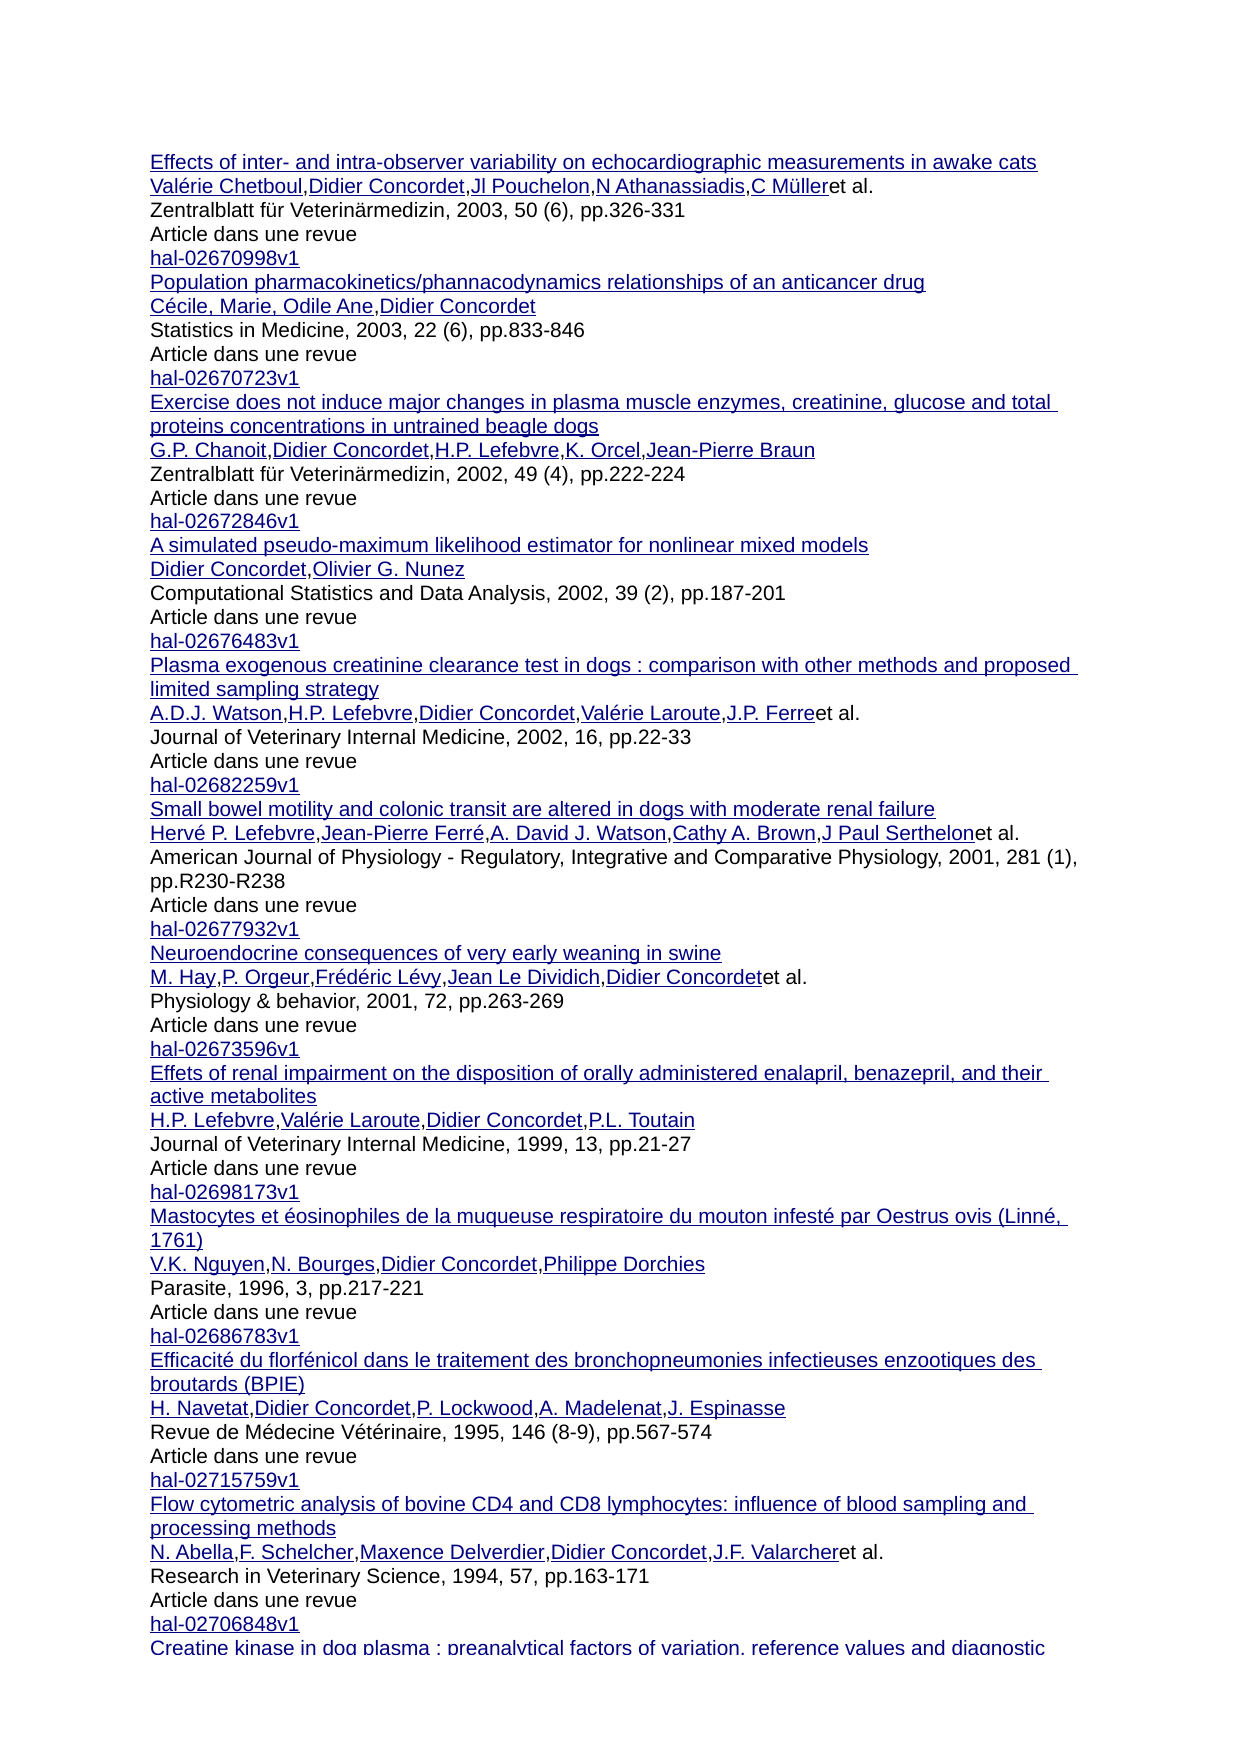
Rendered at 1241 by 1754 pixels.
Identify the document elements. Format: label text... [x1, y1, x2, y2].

table_cell Effets of renal impairment on the disposition of orally administered enalapril, benazepril, and their active metabolites H.P. Lefebvre,Valérie Laroute,Didier Concordet,P.L. Toutain Journal of Veterinary Internal Medicine, 1999, 13, pp.21-27 Article dans une revue hal-02698173v1 [150, 1060, 1090, 1204]
table_cell Neuroendocrine consequences of very early weaning in swine M. Hay,P. Orgeur,Frédéric Lévy,Jean Le Dividich,Didier Concordetet al. Physiology & behavior, 2001, 72, pp.263-269 Article dans une revue hal-02673596v1 [150, 941, 1090, 1060]
table_cell Efficacité du florfénicol dans le traitement des bronchopneumonies infectieuses enzootiques des broutards (BPIE) H. Navetat,Didier Concordet,P. Lockwood,A. Madelenat,J. Espinasse Revue de Médecine Vétérinaire, 1995, 146 (8-9), pp.567-574 Article dans une revue hal-02715759v1 [150, 1348, 1090, 1492]
table_cell Exercise does not induce major changes in plasma muscle enzymes, creatinine, glucose and total proteins concentrations in untrained beagle dogs G.P. Chanoit,Didier Concordet,H.P. Lefebvre,K. Orcel,Jean-Pierre Braun Zentralblatt für Veterinärmedizin, 2002, 49 (4), pp.222-224 Article dans une revue hal-02672846v1 [150, 390, 1090, 533]
table_cell Population pharmacokinetics/phannacodynamics relationships of an anticancer drug Cécile, Marie, Odile Ane,Didier Concordet Statistics in Medicine, 2003, 22 (6), pp.833-846 Article dans une revue hal-02670723v1 [150, 270, 1090, 389]
table_cell A simulated pseudo-maximum likelihood estimator for nonlinear mixed models Didier Concordet,Olivier G. Nunez Computational Statistics and Data Analysis, 2002, 39 (2), pp.187-201 Article dans une revue hal-02676483v1 [150, 533, 1090, 653]
table_cell Mastocytes et éosinophiles de la muqueuse respiratoire du mouton infesté par Oestrus ovis (Linné, 1761) V.K. Nguyen,N. Bourges,Didier Concordet,Philippe Dorchies Parasite, 1996, 3, pp.217-221 Article dans une revue hal-02686783v1 [150, 1204, 1090, 1348]
table_cell Flow cytometric analysis of bovine CD4 and CD8 lymphocytes: influence of blood sampling and processing methods N. Abella,F. Schelcher,Maxence Delverdier,Didier Concordet,J.F. Valarcheret al. Research in Veterinary Science, 1994, 57, pp.163-171 Article dans une revue hal-02706848v1 [150, 1492, 1090, 1635]
table_cell Creatine kinase in dog plasma : preanalytical factors of variation, reference values and diagnostic [150, 1635, 1090, 1655]
table_cell Effects of inter- and intra-observer variability on echocardiographic measurements in awake cats Valérie Chetboul,Didier Concordet,Jl Pouchelon,N Athanassiadis,C Mülleret al. Zentralblatt für Veterinärmedizin, 2003, 50 (6), pp.326-331 Article dans une revue hal-02670998v1 [150, 150, 1090, 270]
table_cell Small bowel motility and colonic transit are altered in dogs with moderate renal failure Hervé P. Lefebvre,Jean-Pierre Ferré,A. David J. Watson,Cathy A. Brown,J Paul Serthelonet al. American Journal of Physiology - Regulatory, Integrative and Comparative Physiology, 2001, 281 (1), pp.R230-R238 Article dans une revue hal-02677932v1 [150, 797, 1090, 941]
table_cell Plasma exogenous creatinine clearance test in dogs : comparison with other methods and proposed limited sampling strategy A.D.J. Watson,H.P. Lefebvre,Didier Concordet,Valérie Laroute,J.P. Ferreet al. Journal of Veterinary Internal Medicine, 2002, 16, pp.22-33 Article dans une revue hal-02682259v1 [150, 653, 1090, 797]
